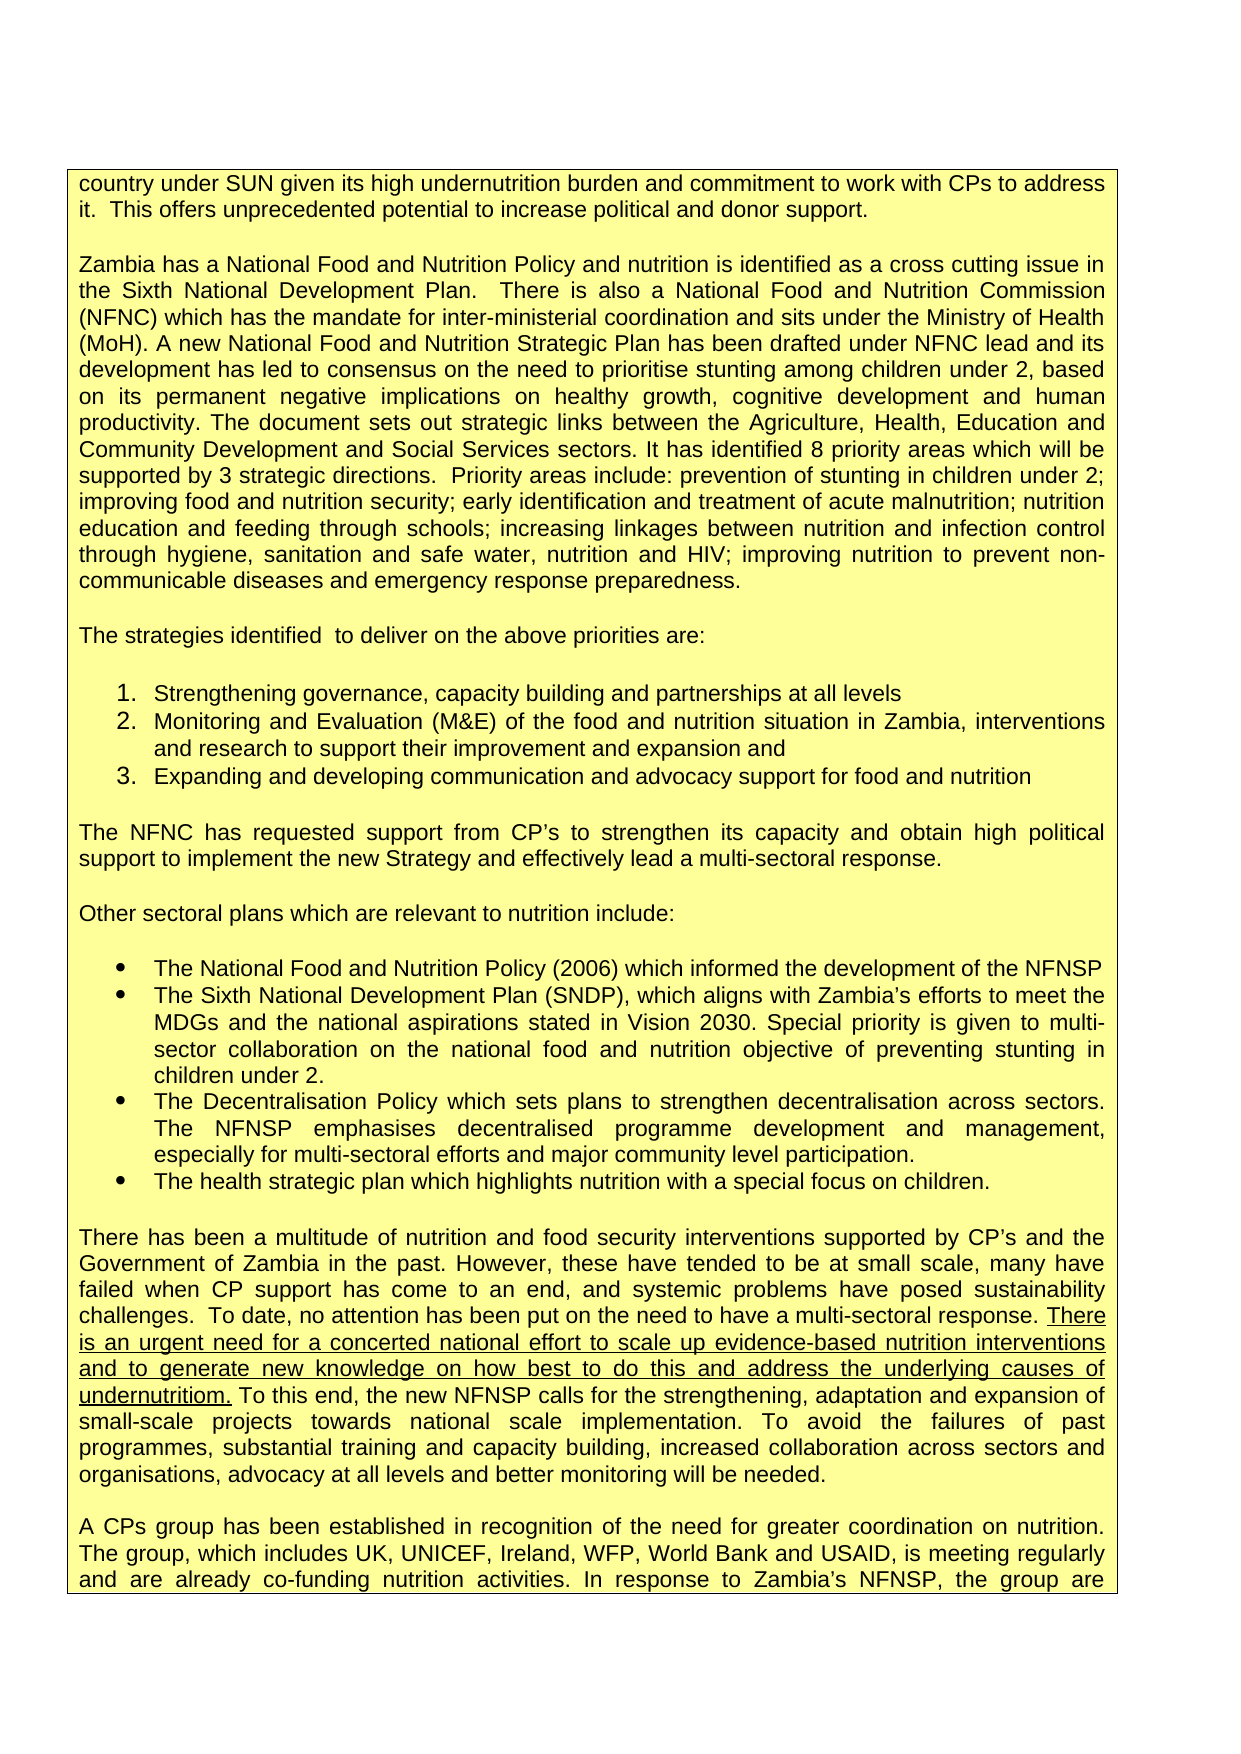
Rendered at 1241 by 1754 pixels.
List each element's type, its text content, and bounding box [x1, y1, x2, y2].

table_header country under SUN given its high undernutrition burden and commitment to work with CPs to address it. This offers unprecedented potential to increase political and donor support. Zambia has a National Food and Nutrition Policy and nutrition is identified as a cross cutting issue in the Sixth National Development Plan. There is also a National Food and Nutrition Commission (NFNC) which has the mandate for inter-ministerial coordination and sits under the Ministry of Health (MoH). A new National Food and Nutrition Strategic Plan has been drafted under NFNC lead and its development has led to consensus on the need to prioritise stunting among children under 2, based on its permanent negative implications on healthy growth, cognitive development and human productivity. The document sets out strategic links between the Agriculture, Health, Education and Community Development and Social Services sectors. It has identified 8 priority areas which will be supported by 3 strategic directions. Priority areas include: prevention of stunting in children under 2; improving food and nutrition security; early identification and treatment of acute malnutrition; nutrition education and feeding through schools; increasing linkages between nutrition and infection control through hygiene, sanitation and safe water, nutrition and HIV; improving nutrition to prevent non-communicable diseases and emergency response preparedness. The strategies identified to deliver on the above priorities are: Strengthening governance, capacity building and partnerships at all levels Monitoring and Evaluation (M&E) of the food and nutrition situation in Zambia, interventions and research to support their improvement and expansion and Expanding and developing communication and advocacy support for food and nutrition The NFNC has requested support from CP’s to strengthen its capacity and obtain high political support to implement the new Strategy and effectively lead a multi-sectoral response. Other sectoral plans which are relevant to nutrition include: The National Food and Nutrition Policy (2006) which informed the development of the NFNSP The Sixth National Development Plan (SNDP), which aligns with Zambia’s efforts to meet the MDGs and the national aspirations stated in Vision 2030. Special priority is given to multi-sector collaboration on the national food and nutrition objective of preventing stunting in children under 2. The Decentralisation Policy which sets plans to strengthen decentralisation across sectors. The NFNSP emphasises decentralised programme development and management, especially for multi-sectoral efforts and major community level participation. The health strategic plan which highlights nutrition with a special focus on children. There has been a multitude of nutrition and food security interventions supported by CP’s and the Government of Zambia in the past. However, these have tended to be at small scale, many have failed when CP support has come to an end, and systemic problems have posed sustainability challenges. To date, no attention has been put on the need to have a multi-sectoral response. There is an urgent need for a concerted national effort to scale up evidence-based nutrition interventions and to generate new knowledge on how best to do this and address the underlying causes of undernutritiom. To this end, the new NFNSP calls for the strengthening, adaptation and expansion of small-scale projects towards national scale implementation. To avoid the failures of past programmes, substantial training and capacity building, increased collaboration across sectors and organisations, advocacy at all levels and better monitoring will be needed. A CPs group has been established in recognition of the need for greater coordination on nutrition. The group, which includes UK, UNICEF, Ireland, WFP, World Bank and USAID, is meeting regularly and are already co-funding nutrition activities. In response to Zambia’s NFNSP, the group are [68, 170, 1117, 1592]
